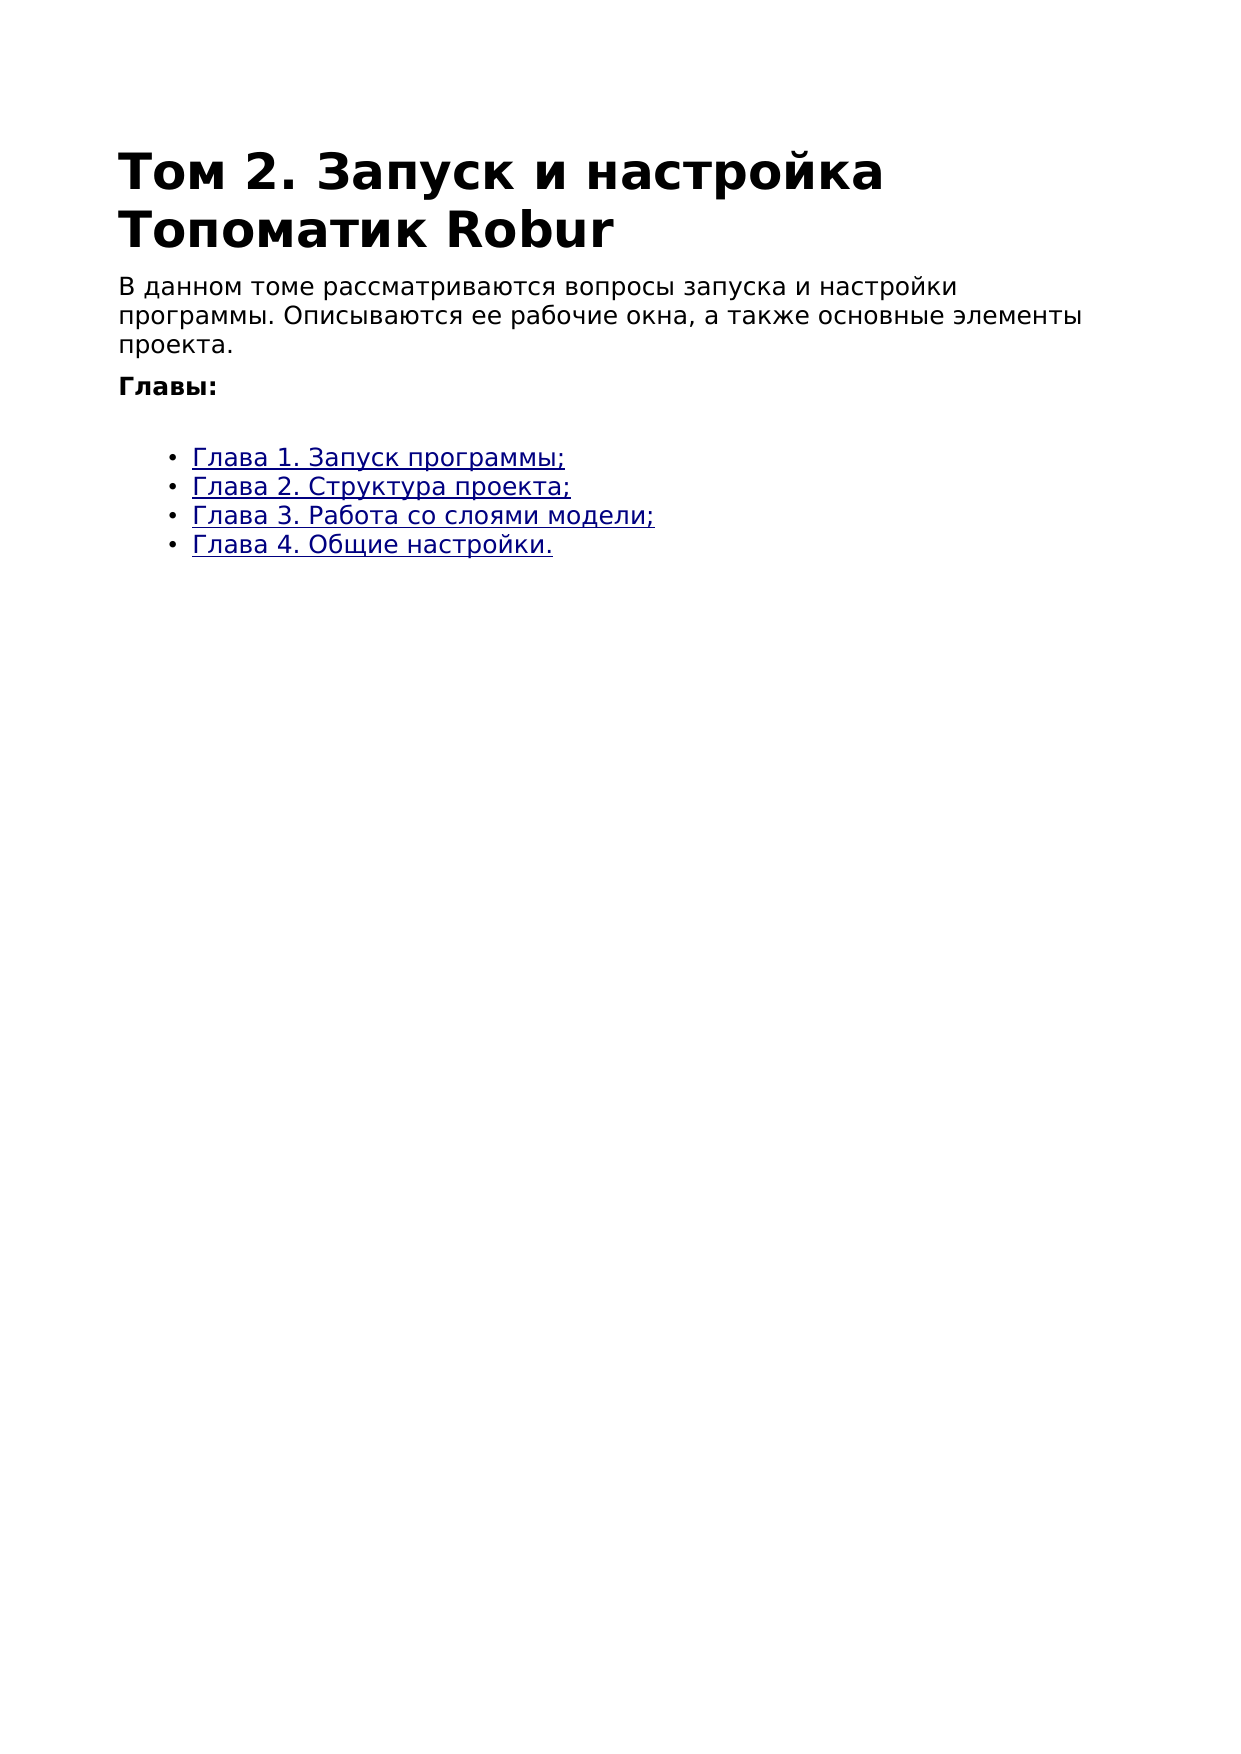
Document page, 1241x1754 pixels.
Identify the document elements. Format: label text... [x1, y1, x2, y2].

text В данном томе рассматриваются вопросы запуска и настройки программы. Описываются ее рабочие окна, а также основные элементы проекта. [118, 272, 1122, 359]
list Глава 3. Работа со слоями модели; [177, 502, 1122, 531]
subtitle Том 2. Запуск и настройка Топоматик Robur [118, 143, 1122, 259]
list Глава 2. Структура проекта; [177, 472, 1122, 502]
text Главы: [118, 372, 1122, 401]
list Глава 4. Общие настройки. [177, 531, 1122, 560]
list Глава 1. Запуск программы; [177, 443, 1122, 472]
